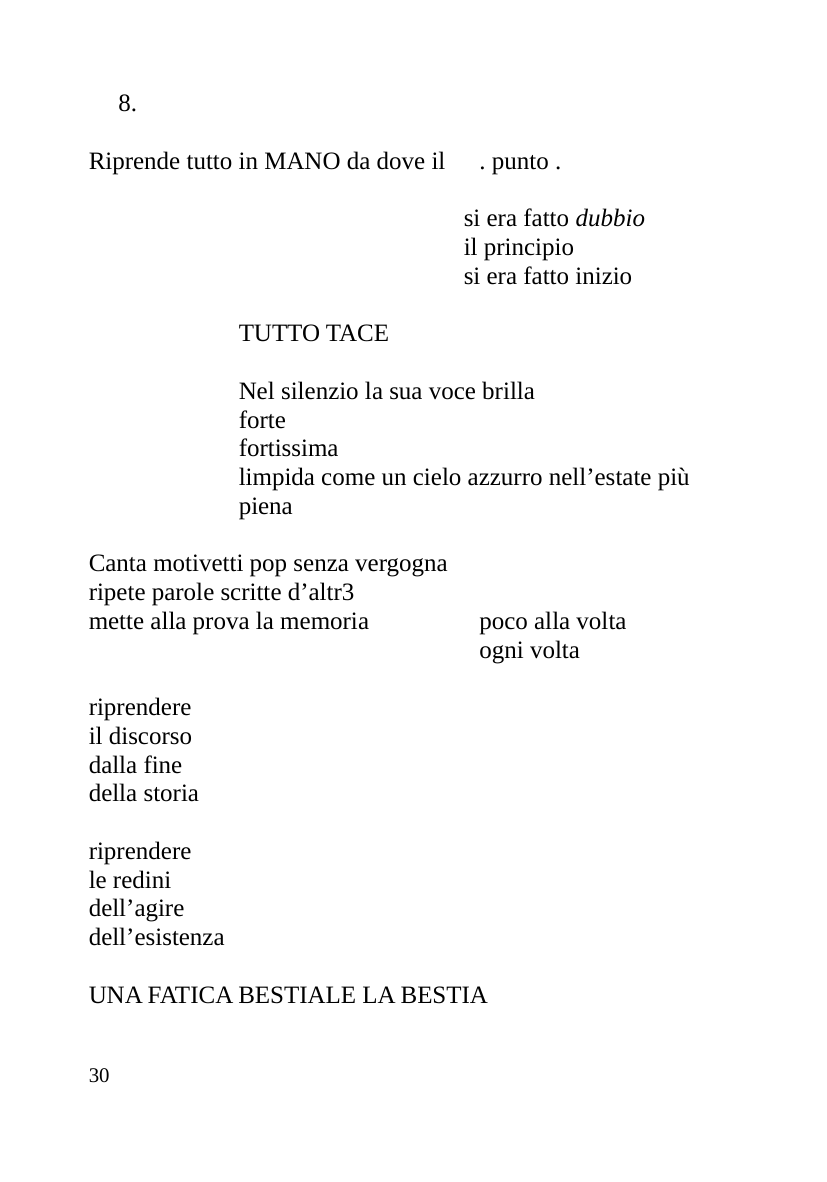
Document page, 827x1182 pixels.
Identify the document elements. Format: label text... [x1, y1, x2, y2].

text della storia [88, 778, 738, 807]
text si era fatto inizio [388, 261, 738, 290]
text UNA FATICA BESTIALE LA BESTIA [88, 980, 738, 1008]
text dell’agire [88, 893, 738, 922]
text dell’esistenza [88, 922, 738, 951]
text riprendere [88, 692, 738, 721]
text il discorso [88, 721, 738, 750]
text TUTTO TACE [238, 318, 738, 347]
text forte [238, 405, 738, 433]
text Riprende tutto in MANO da dove il . punto . [88, 146, 738, 175]
text ogni volta [88, 635, 738, 663]
text mette alla prova la memoria poco alla volta [88, 606, 738, 635]
text 8. [118, 88, 738, 117]
text le redini [88, 865, 738, 893]
text Canta motivetti pop senza vergogna [88, 548, 738, 577]
text ripete parole scritte d’altr3 [88, 577, 738, 606]
text si era fatto dubbio [388, 203, 738, 232]
text limpida come un cielo azzurro nell’estate più piena [238, 462, 738, 520]
text il principio [388, 232, 738, 261]
text dalla fine [88, 750, 738, 778]
text fortissima [238, 433, 738, 462]
text riprendere [88, 836, 738, 865]
text Nel silenzio la sua voce brilla [238, 376, 738, 405]
